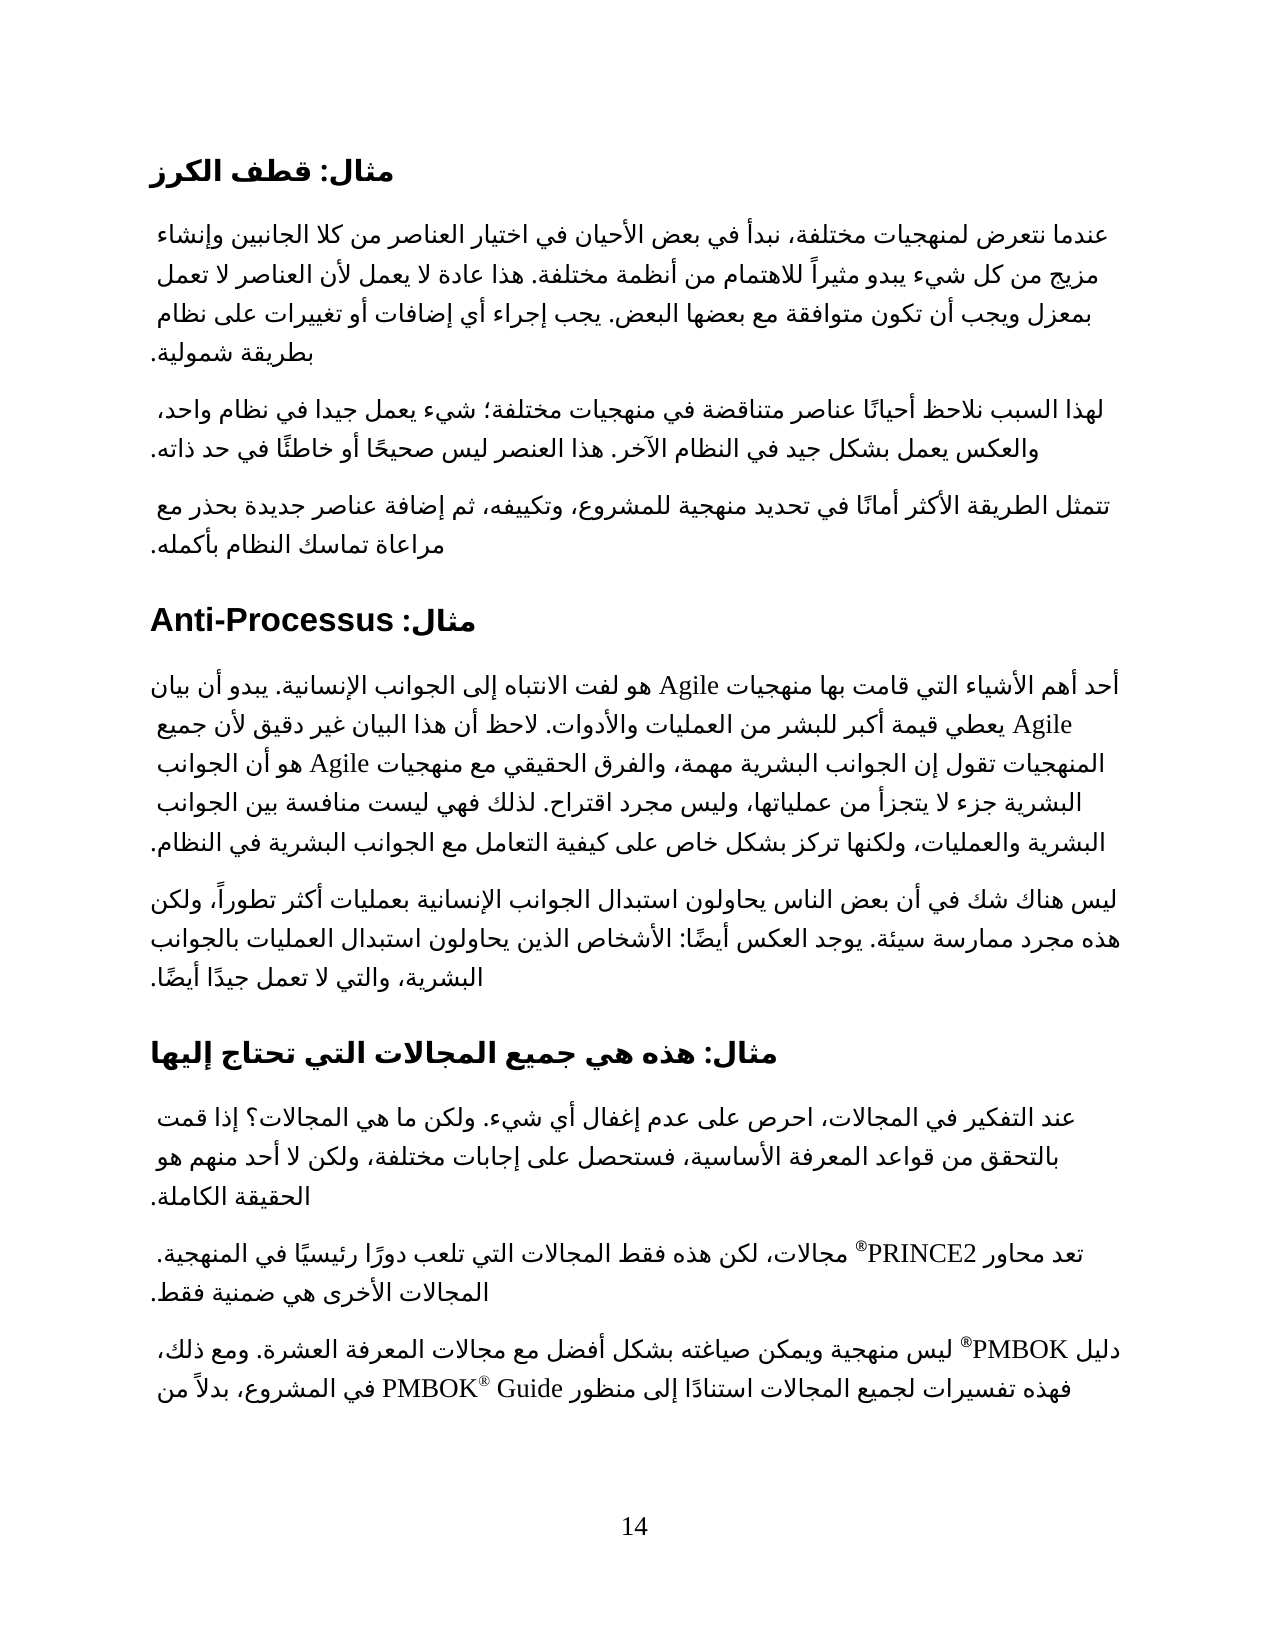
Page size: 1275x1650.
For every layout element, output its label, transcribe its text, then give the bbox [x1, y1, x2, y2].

text عند التفكير في المجالات، احرص على عدم إغفال أي شيء. ولكن ما هي المجالات؟ إذا قمت بالتحقق من قواعد المعرفة الأساسية، فستحصل على إجابات مختلفة، ولكن لا أحد منهم هو الحقيقة الكاملة. [150, 1100, 1125, 1212]
text عندما نتعرض لمنهجيات مختلفة، نبدأ في بعض الأحيان في اختيار العناصر من كلا الجانبين وإنشاء مزيج من كل شيء يبدو مثيراً للاهتمام من أنظمة مختلفة. هذا عادة لا يعمل لأن العناصر لا تعمل بمعزل ويجب أن تكون متوافقة مع بعضها البعض. يجب إجراء أي إضافات أو تغييرات على نظام بطريقة شمولية. [150, 217, 1125, 369]
subtitle مثال: قطف الكرز [150, 150, 1125, 190]
text أحد أهم الأشياء التي قامت بها منهجيات Agile هو لفت الانتباه إلى الجوانب الإنسانية. يبدو أن بيان Agile يعطي قيمة أكبر للبشر من العمليات والأدوات. لاحظ أن هذا البيان غير دقيق لأن جميع المنهجيات تقول إن الجوانب البشرية مهمة، والفرق الحقيقي مع منهجيات Agile هو أن الجوانب البشرية جزء لا يتجزأ من عملياتها، وليس مجرد اقتراح. لذلك فهي ليست منافسة بين الجوانب البشرية والعمليات، ولكنها تركز بشكل خاص على كيفية التعامل مع الجوانب البشرية في النظام. [150, 667, 1125, 858]
subtitle مثال: هذه هي جميع المجالات التي تحتاج إليها [150, 1033, 1125, 1072]
text دليل PMBOK® ليس منهجية ويمكن صياغته بشكل أفضل مع مجالات المعرفة العشرة. ومع ذلك، فهذه تفسيرات لجميع المجالات استنادًا إلى منظور PMBOK® Guide في المشروع، بدلاً من منظور محايد (وليس بالضرورة أن يكون هناك منظور محايد). على سبيل المثال، لا تحظى الجوانب البشرية باهتمام كبير في دليل PMBOK®. [150, 1331, 1125, 1405]
text تتمثل الطريقة الأكثر أمانًا في تحديد منهجية للمشروع، وتكييفه، ثم إضافة عناصر جديدة بحذر مع مراعاة تماسك النظام بأكمله. [150, 488, 1125, 561]
text لهذا السبب نلاحظ أحيانًا عناصر متناقضة في منهجيات مختلفة؛ شيء يعمل جيدا في نظام واحد، والعكس يعمل بشكل جيد في النظام الآخر. هذا العنصر ليس صحيحًا أو خاطئًا في حد ذاته. [150, 392, 1125, 465]
text تعد محاور PRINCE2® مجالات، لكن هذه فقط المجالات التي تلعب دورًا رئيسيًا في المنهجية. المجالات الأخرى هي ضمنية فقط. [150, 1235, 1125, 1308]
subtitle مثال: Anti-Processus [150, 600, 1125, 640]
text ليس هناك شك في أن بعض الناس يحاولون استبدال الجوانب الإنسانية بعمليات أكثر تطوراً، ولكن هذه مجرد ممارسة سيئة. يوجد العكس أيضًا: الأشخاص الذين يحاولون استبدال العمليات بالجوانب البشرية، والتي لا تعمل جيدًا أيضًا. [150, 881, 1125, 994]
